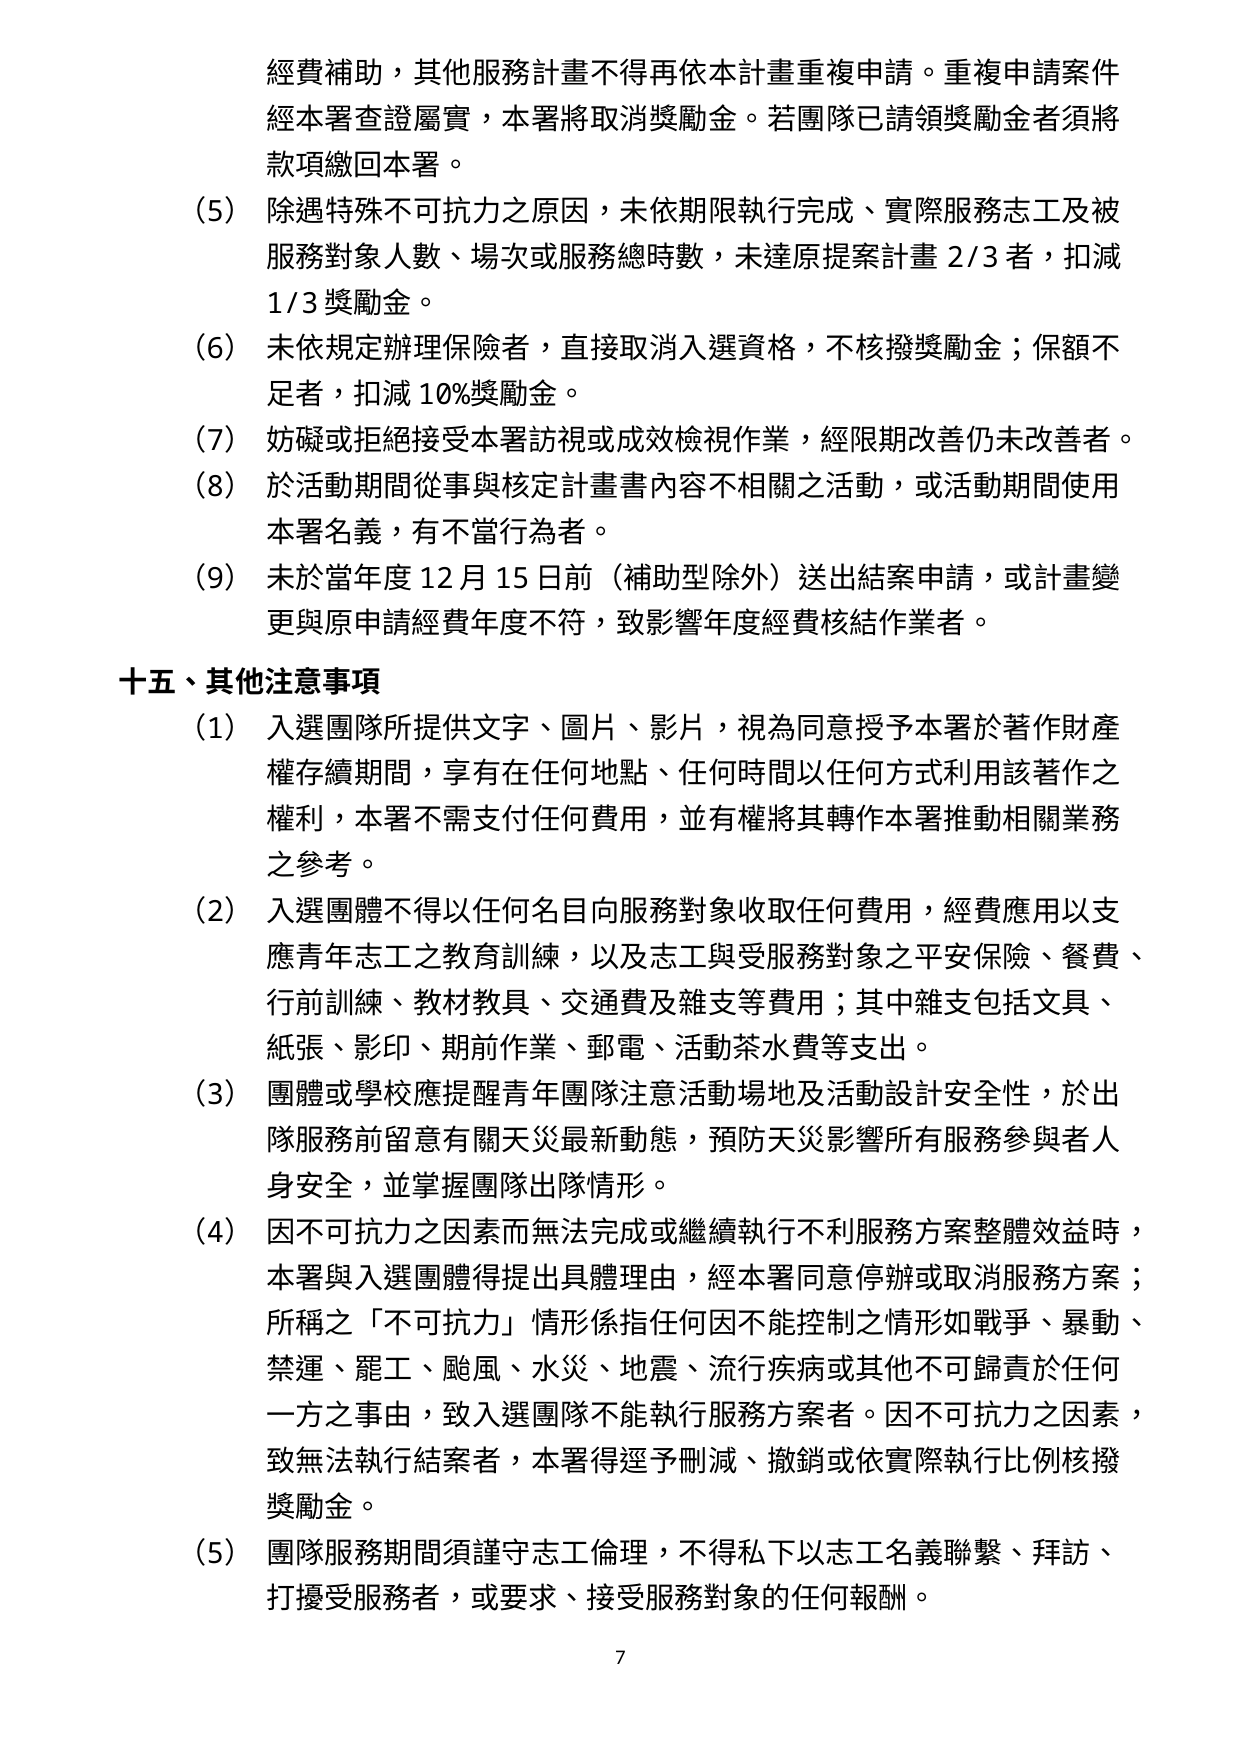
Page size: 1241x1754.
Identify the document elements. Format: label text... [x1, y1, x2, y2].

list 團體或學校應提醒青年團隊注意活動場地及活動設計安全性，於出隊服務前留意有關天災最新動態，預防天災影響所有服務參與者人身安全，並掌握團隊出隊情形。 [177, 1068, 1122, 1206]
list 未於當年度12月15日前（補助型除外）送出結案申請，或計畫變更與原申請經費年度不符，致影響年度經費核結作業者。 [177, 551, 1122, 643]
list 除遇特殊不可抗力之原因，未依期限執行完成、實際服務志工及被服務對象人數、場次或服務總時數，未達原提案計畫2/3者，扣減1/3獎勵金。 [177, 185, 1122, 322]
list 妨礙或拒絕接受本署訪視或成效檢視作業，經限期改善仍未改善者。 [177, 414, 1122, 460]
list 入選團隊所提供文字、圖片、影片，視為同意授予本署於著作財產權存續期間，享有在任何地點、任何時間以任何方式利用該著作之權利，本署不需支付任何費用，並有權將其轉作本署推動相關業務之參考。 [177, 701, 1122, 885]
list 經費補助，其他服務計畫不得再依本計畫重複申請。重複申請案件經本署查證屬實，本署將取消獎勵金。若團隊已請領獎勵金者須將款項繳回本署。 [177, 47, 1122, 185]
list 於活動期間從事與核定計畫書內容不相關之活動，或活動期間使用本署名義，有不當行為者。 [177, 460, 1122, 551]
list 入選團體不得以任何名目向服務對象收取任何費用，經費應用以支應青年志工之教育訓練，以及志工與受服務對象之平安保險、餐費、行前訓練、教材教具、交通費及雜支等費用；其中雜支包括文具、紙張、影印、期前作業、郵電、活動茶水費等支出。 [177, 885, 1122, 1068]
list 未依規定辦理保險者，直接取消入選資格，不核撥獎勵金；保額不足者，扣減10%獎勵金。 [177, 322, 1122, 414]
text 十五、其他注意事項 [118, 656, 1122, 701]
list 團隊服務期間須謹守志工倫理，不得私下以志工名義聯繫、拜訪、打擾受服務者，或要求、接受服務對象的任何報酬。 [177, 1526, 1122, 1618]
list 因不可抗力之因素而無法完成或繼續執行不利服務方案整體效益時，本署與入選團體得提出具體理由，經本署同意停辦或取消服務方案；所稱之「不可抗力」情形係指任何因不能控制之情形如戰爭、暴動、禁運、罷工、颱風、水災、地震、流行疾病或其他不可歸責於任何一方之事由，致入選團隊不能執行服務方案者。因不可抗力之因素，致無法執行結案者，本署得逕予刪減、撤銷或依實際執行比例核撥獎勵金。 [177, 1206, 1122, 1526]
